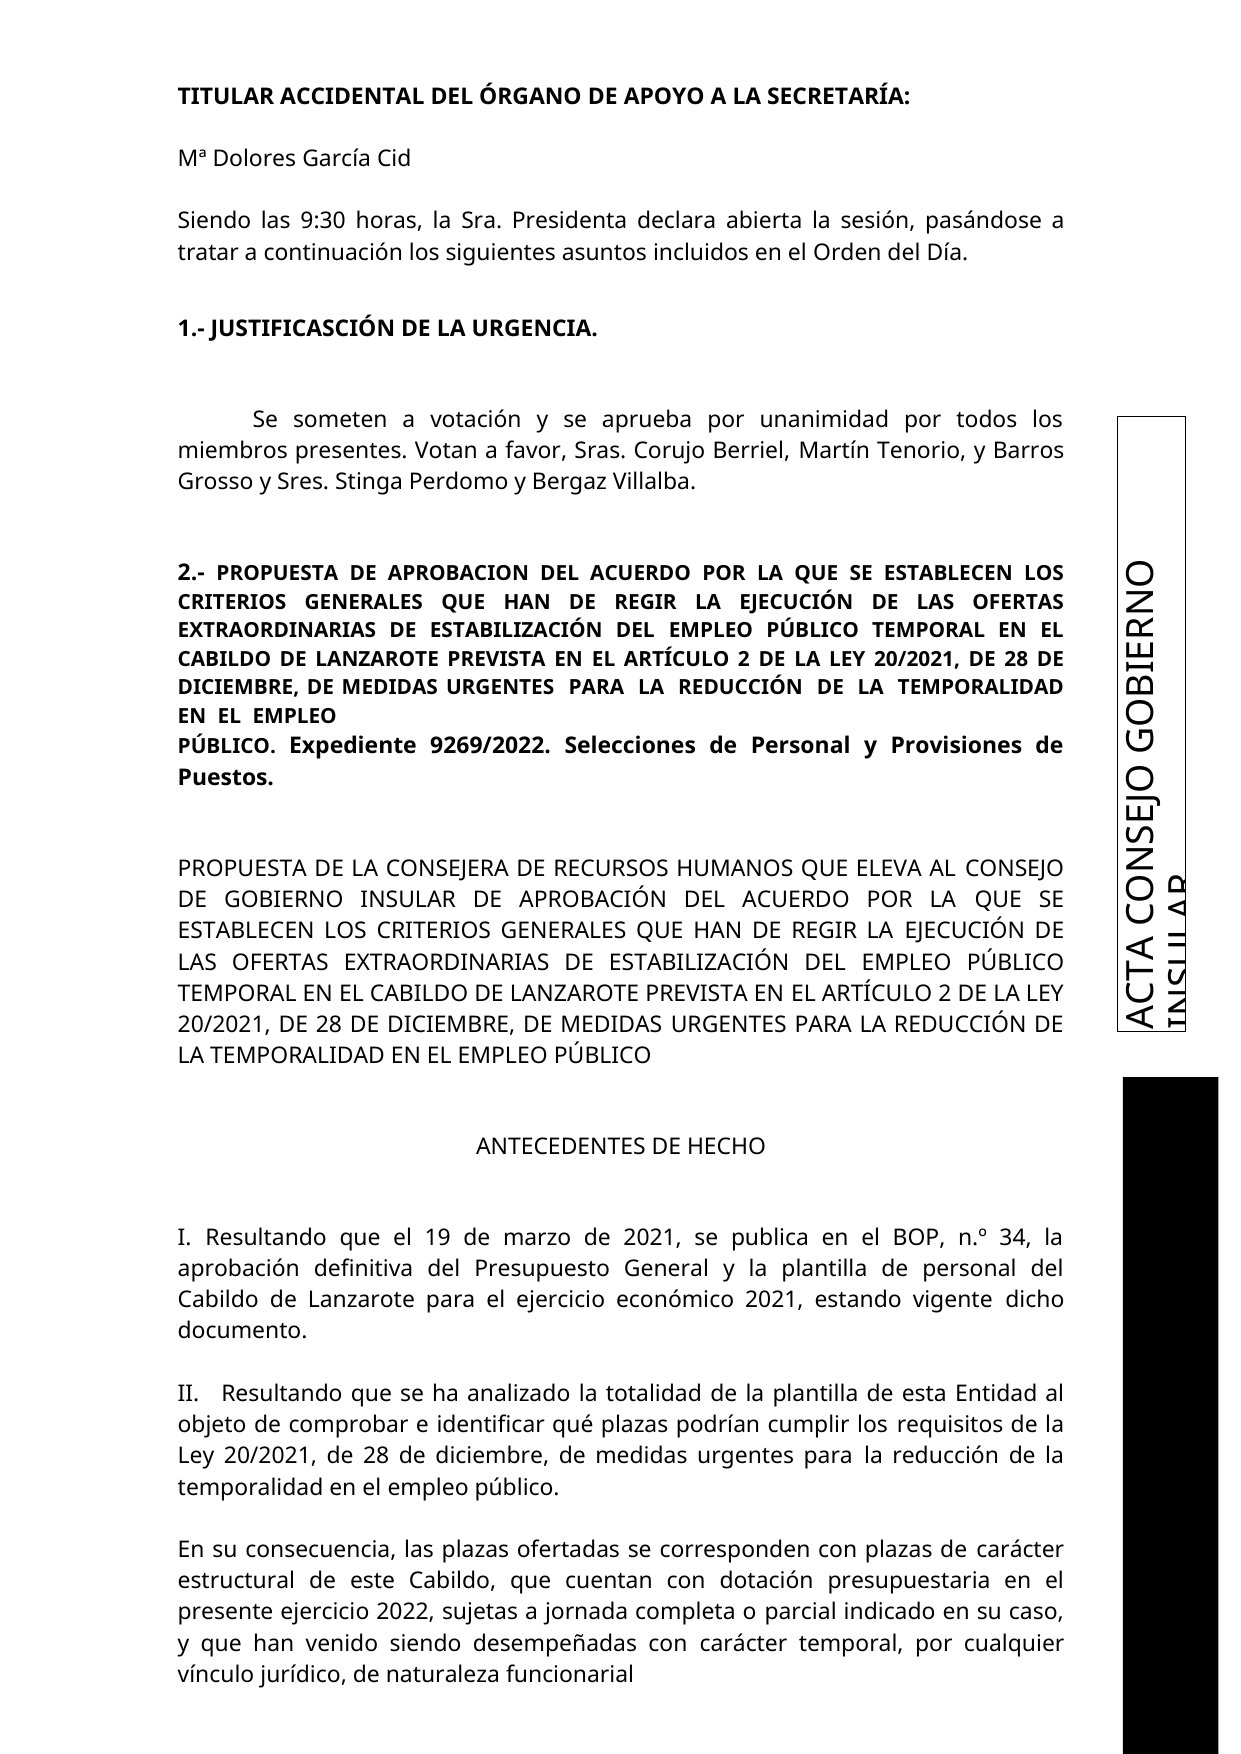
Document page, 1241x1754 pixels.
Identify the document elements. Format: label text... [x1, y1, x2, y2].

text Se someten a votación y se aprueba por unanimidad por todos los miembros presentes. Votan a favor, Sras. Corujo Berriel, Martín Tenorio, y Barros Grosso y Sres. Stinga Perdomo y Bergaz Villalba. [177, 403, 1064, 496]
subtitle 1.- JUSTIFICASCIÓN DE LA URGENCIA. [177, 312, 1232, 343]
text En su consecuencia, las plazas ofertadas se corresponden con plazas de carácter estructural de este Cabildo, que cuentan con dotación presupuestaria en el presente ejercicio 2022, sujetas a jornada completa o parcial indicado en su caso, y que han venido siendo desempeñadas con carácter temporal, por cualquier vínculo jurídico, de naturaleza funcionarial [177, 1533, 1064, 1689]
text ANTECEDENTES DE HECHO [195, 1130, 1046, 1161]
text Siendo las 9:30 horas, la Sra. Presidenta declara abierta la sesión, pasándose a tratar a continuación los siguientes asuntos incluidos en el Orden del Día. [177, 204, 1064, 267]
text Mª Dolores García Cid [177, 142, 1232, 173]
subtitle PÚBLICO. Expediente 9269/2022. Selecciones de Personal y Provisiones de Puestos. [177, 729, 1064, 792]
list Resultando que se ha analizado la totalidad de la plantilla de esta Entidad al objeto de comprobar e identificar qué plazas podrían cumplir los requisitos de la Ley 20/2021, de 28 de diciembre, de medidas urgentes para la reducción de la temporalidad en el empleo público. [177, 1377, 1064, 1502]
text ACTA CONSEJO GOBIERNO INSULAR [1118, 418, 1183, 1031]
list Resultando que el 19 de marzo de 2021, se publica en el BOP, n.º 34, la aprobación definitiva del Presupuesto General y la plantilla de personal del Cabildo de Lanzarote para el ejercicio económico 2021, estando vigente dicho documento. [177, 1221, 1064, 1346]
text 2.- PROPUESTA DE APROBACION DEL ACUERDO POR LA QUE SE ESTABLECEN LOS CRITERIOS GENERALES QUE HAN DE REGIR LA EJECUCIÓN DE LAS OFERTAS EXTRAORDINARIAS DE ESTABILIZACIÓN DEL EMPLEO PÚBLICO TEMPORAL EN EL CABILDO DE LANZAROTE PREVISTA EN EL ARTÍCULO 2 DE LA LEY 20/2021, DE 28 DE DICIEMBRE, DE MEDIDAS URGENTES PARA LA REDUCCIÓN DE LA TEMPORALIDAD EN EL EMPLEO [177, 556, 1064, 729]
text PROPUESTA DE LA CONSEJERA DE RECURSOS HUMANOS QUE ELEVA AL CONSEJO DE GOBIERNO INSULAR DE APROBACIÓN DEL ACUERDO POR LA QUE SE ESTABLECEN LOS CRITERIOS GENERALES QUE HAN DE REGIR LA EJECUCIÓN DE LAS OFERTAS EXTRAORDINARIAS DE ESTABILIZACIÓN DEL EMPLEO PÚBLICO TEMPORAL EN EL CABILDO DE LANZAROTE PREVISTA EN EL ARTÍCULO 2 DE LA LEY 20/2021, DE 28 DE DICIEMBRE, DE MEDIDAS URGENTES PARA LA REDUCCIÓN DE LA TEMPORALIDAD EN EL EMPLEO PÚBLICO [177, 852, 1064, 1071]
subtitle TITULAR ACCIDENTAL DEL ÓRGANO DE APOYO A LA SECRETARÍA: [177, 80, 1232, 111]
